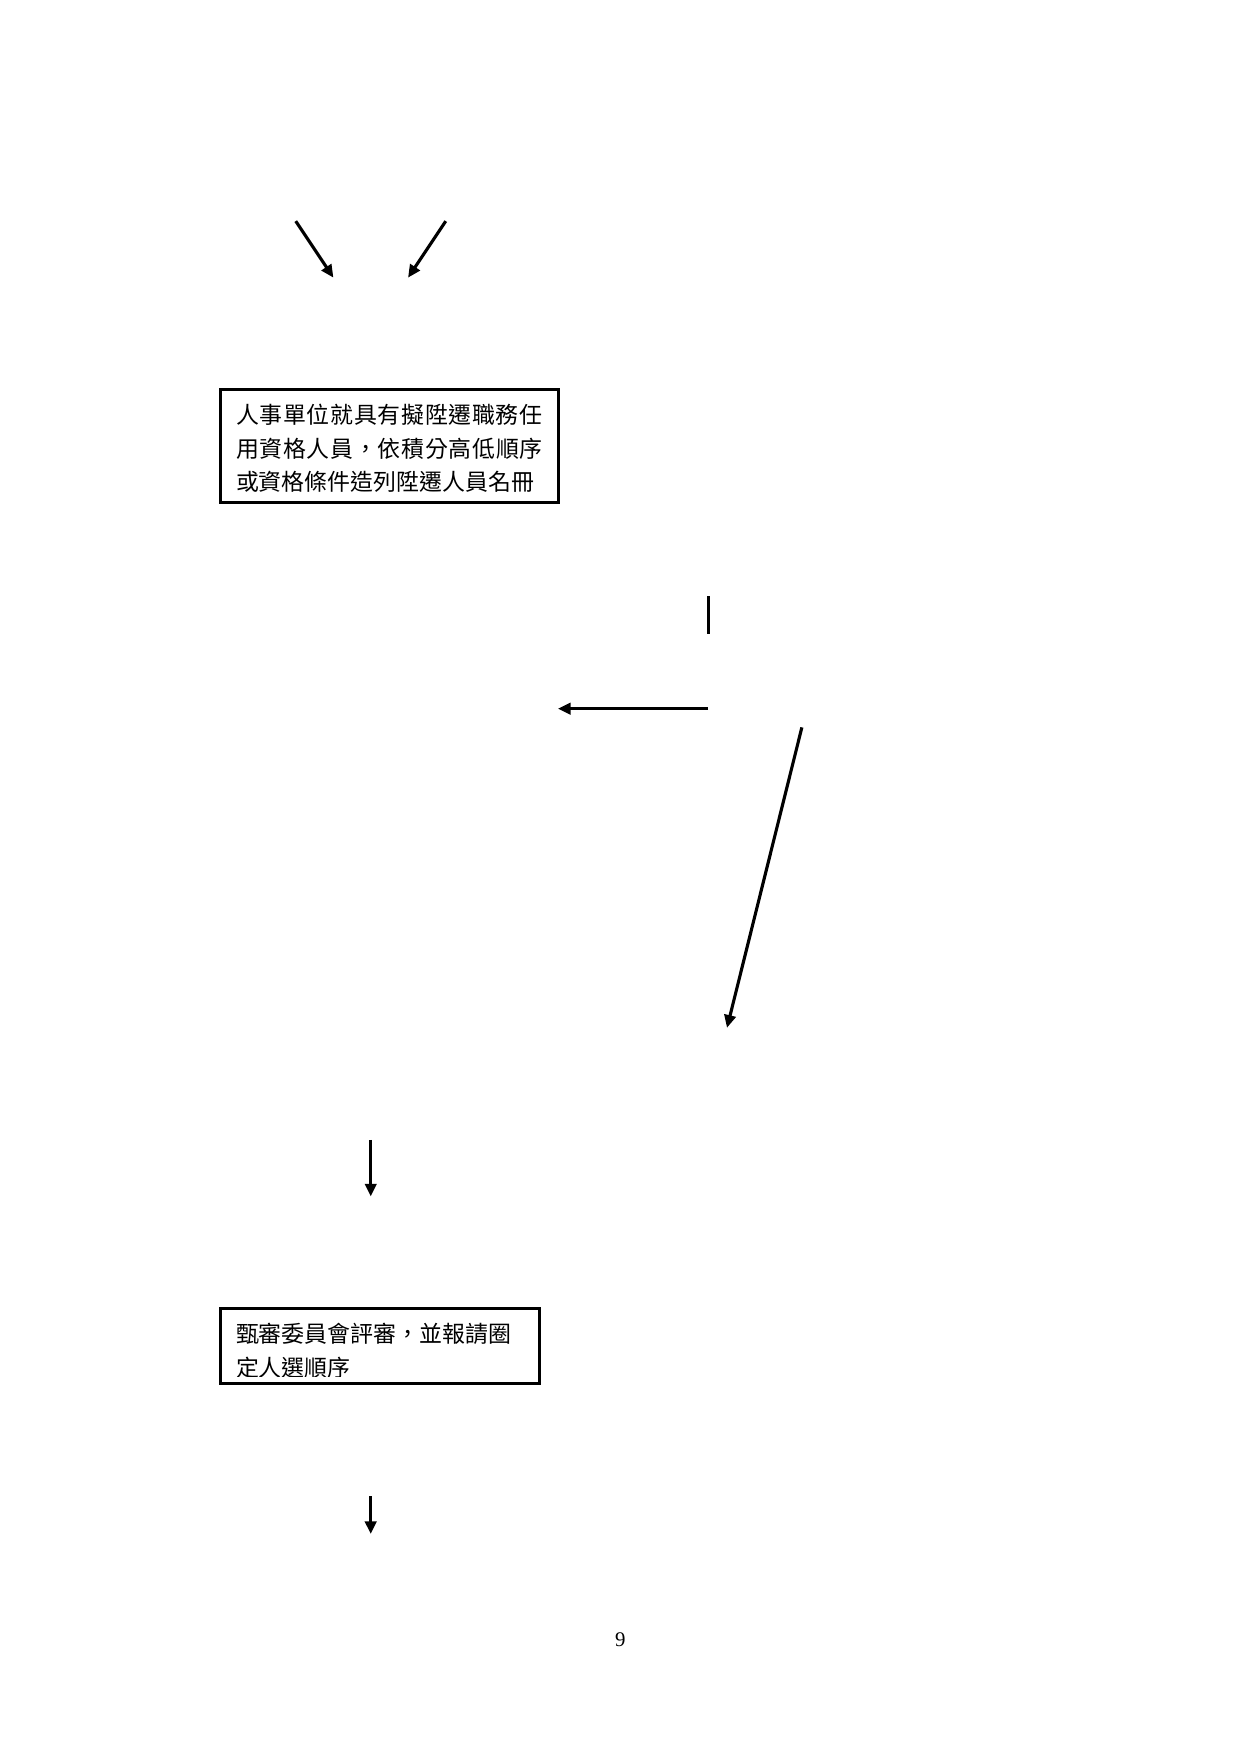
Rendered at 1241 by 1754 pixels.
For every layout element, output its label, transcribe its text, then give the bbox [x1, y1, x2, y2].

text 人事單位就具有擬陞遷職務任用資格人員，依積分高低順序或資格條件造列陞遷人員名冊 [236, 397, 543, 495]
text 甄審委員會評審，並報請圈定人選順序 [236, 1316, 524, 1376]
